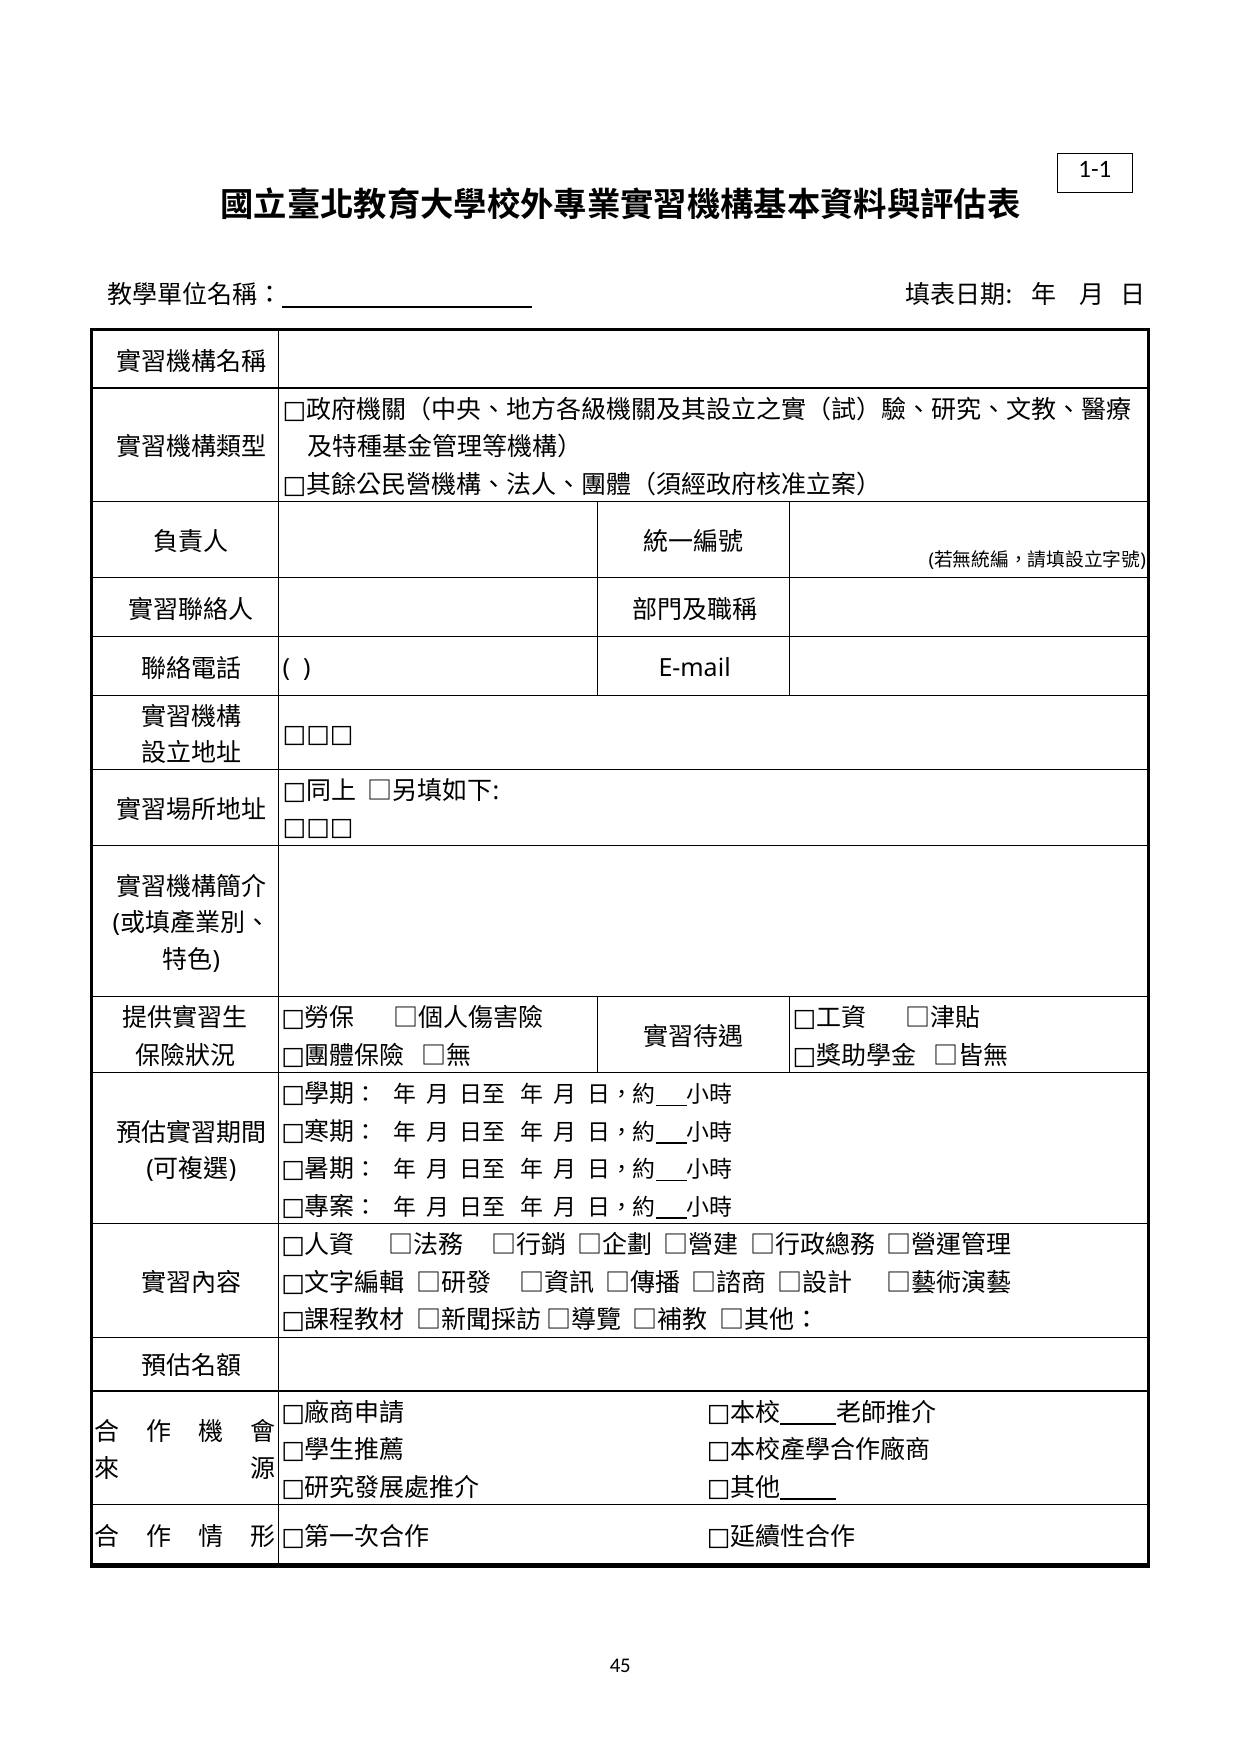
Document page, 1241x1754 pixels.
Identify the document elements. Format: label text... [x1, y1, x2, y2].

table_cell 實習機構 設立地址 [93, 696, 278, 769]
table_cell 實習待遇 [598, 997, 789, 1072]
table_cell 合作機會 來 源 [93, 1392, 278, 1504]
table_cell [279, 1338, 1147, 1390]
table_cell [279, 331, 1147, 387]
table_cell 實習機構類型 [93, 389, 278, 501]
table_cell 實習機構簡介(或填產業別、特色) [93, 846, 278, 996]
table_cell 實習場所地址 [93, 770, 278, 845]
table_cell □本校 老師推介 □本校產學合作廠商 □其他 [704, 1392, 1147, 1504]
table_cell □勞保 □個人傷害險 □團體保險 □無 [279, 997, 597, 1072]
table_cell □廠商申請 □學生推薦 □研究發展處推介 [279, 1392, 704, 1504]
table_cell □延續性合作 [704, 1505, 1147, 1563]
table_cell [790, 578, 1147, 636]
table_cell 實習內容 [93, 1224, 278, 1337]
table_cell □同上 □另填如下: □□□ [279, 770, 1147, 845]
table_cell □工資 □津貼 □獎助學金 □皆無 [790, 997, 1147, 1072]
table_cell ( ) [279, 637, 597, 695]
table_header 教學單位名稱： [92, 240, 794, 328]
table_cell (若無統編，請填設立字號) [790, 502, 1147, 577]
table_cell [279, 578, 597, 636]
table_cell [790, 637, 1147, 695]
table_cell □人資 □法務 □行銷 □企劃 □營建 □行政總務 □營運管理 □文字編輯 □研發 □資訊 □傳播 □諮商 □設計 □藝術演藝 □課程教材 □新聞採訪 □導覽 □補教 □其他： [279, 1224, 1147, 1337]
table_cell 聯絡電話 [93, 637, 278, 695]
table_cell [279, 846, 1147, 996]
table_cell □政府機關（中央、地方各級機關及其設立之實（試）驗、研究、文教、醫療及特種基金管理等機構） □其餘公民營機構、法人、團體（須經政府核准立案） [279, 389, 1147, 501]
table_cell 部門及職稱 [598, 578, 789, 636]
table_cell E-mail [598, 637, 789, 695]
table_cell 統一編號 [598, 502, 789, 577]
table_cell 負責人 [93, 502, 278, 577]
table_header 填表日期: 年 月 日 [795, 240, 1149, 328]
table_cell □□□ [279, 696, 1147, 769]
table_cell □學期： 年 月 日至 年 月 日，約 小時 □寒期： 年 月 日至 年 月 日，約 小時 □暑期： 年 月 日至 年 月 日，約 小時 □專案： 年 月 日至 年 月 日，約 小時 [279, 1073, 1147, 1223]
table_cell 合作情形 [93, 1505, 278, 1563]
table_cell 提供實習生 保險狀況 [93, 997, 278, 1072]
table_cell 實習聯絡人 [93, 578, 278, 636]
table_cell 預估實習期間 (可複選) [93, 1073, 278, 1223]
table_cell 實習機構名稱 [93, 331, 278, 387]
table_cell 預估名額 [93, 1338, 278, 1390]
text 國立臺北教育大學校外專業實習機構基本資料與評估表 [112, 164, 1128, 239]
table_cell [279, 502, 597, 577]
table_cell □第一次合作 [279, 1505, 704, 1563]
